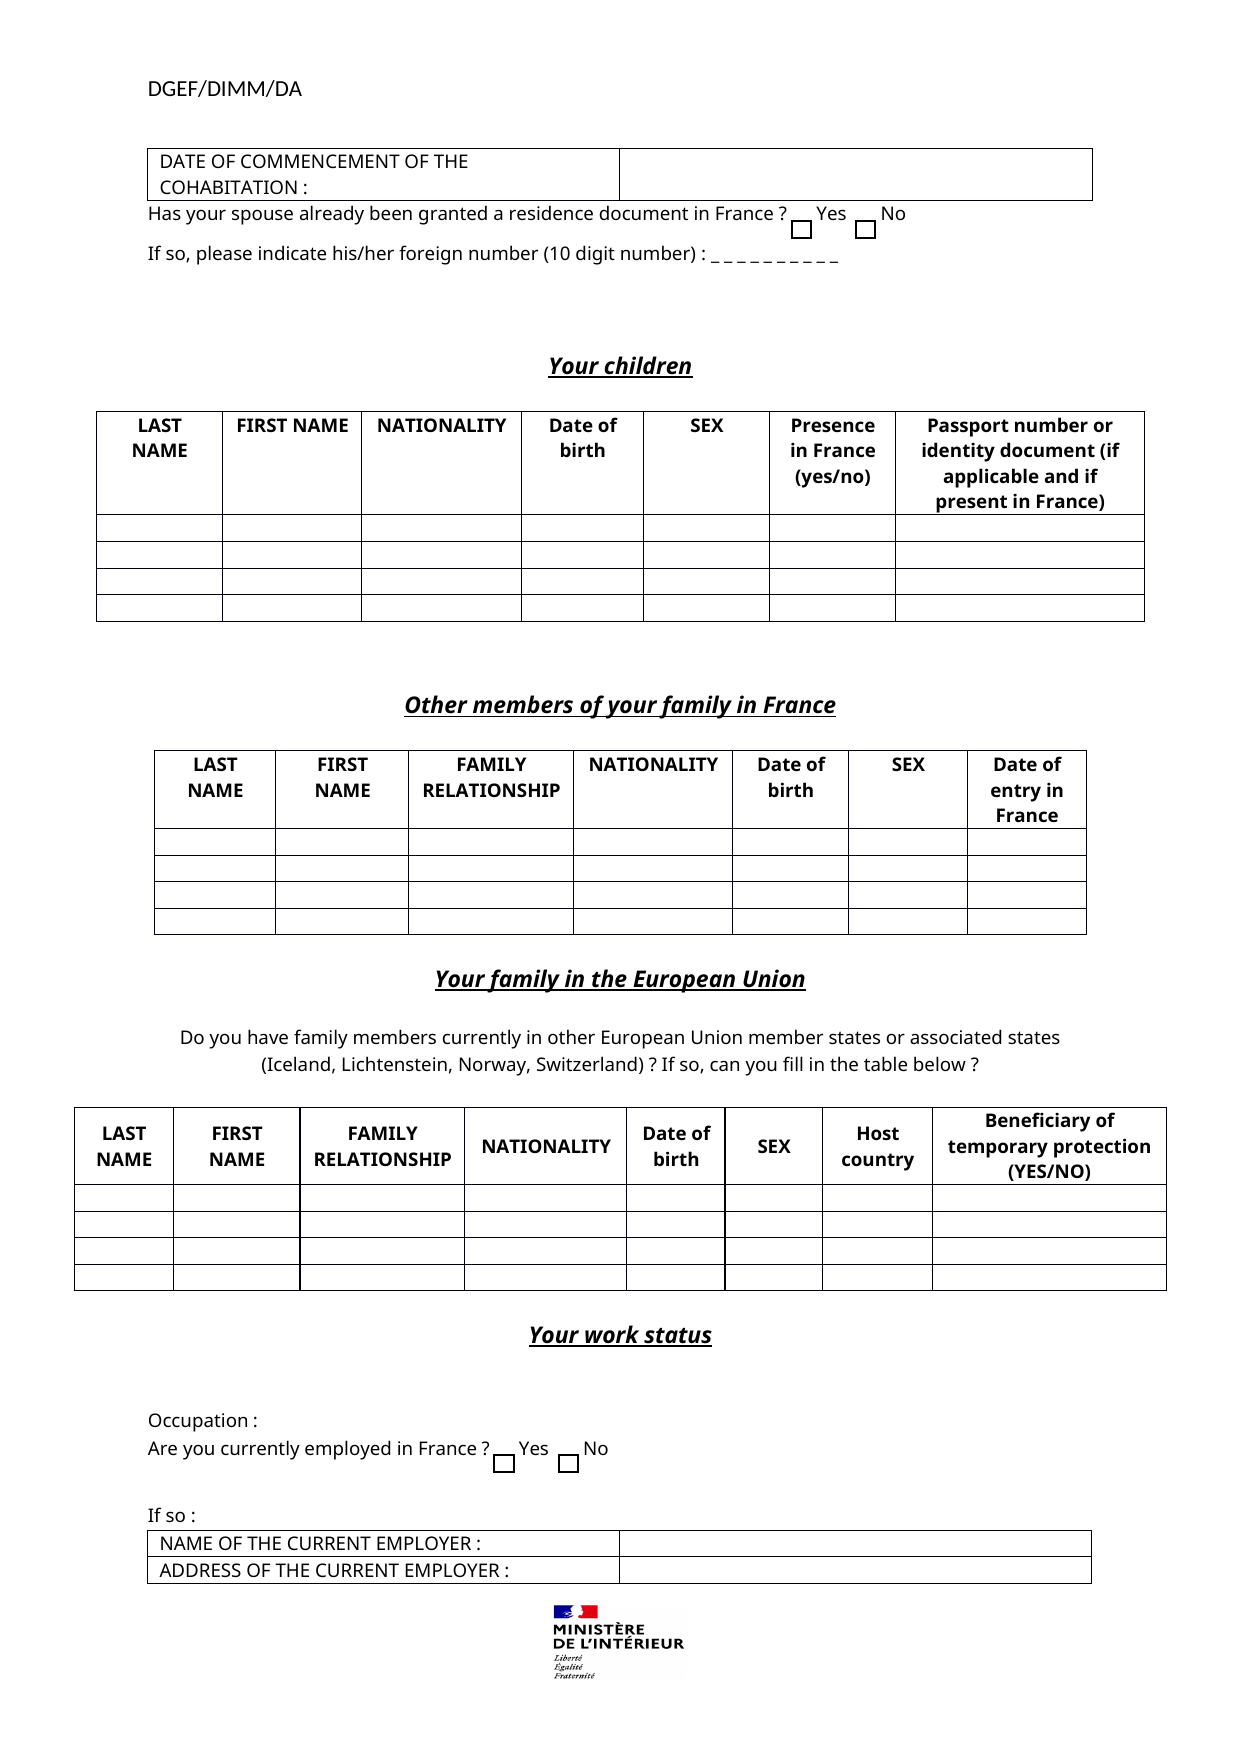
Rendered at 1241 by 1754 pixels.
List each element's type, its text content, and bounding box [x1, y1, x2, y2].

table_header FIRST NAME [174, 1108, 299, 1184]
table_cell [627, 1185, 724, 1211]
table_cell [522, 569, 643, 594]
text Your family in the European Union [148, 963, 1093, 994]
table_cell [223, 542, 361, 567]
table_cell [301, 1238, 464, 1264]
table_cell [733, 856, 848, 881]
table_cell [155, 856, 275, 881]
table_cell [823, 1265, 932, 1290]
table_cell [75, 1265, 173, 1290]
table_cell [849, 909, 967, 934]
table_cell [465, 1265, 626, 1290]
table_header LAST NAME [155, 751, 275, 828]
table_cell [409, 909, 573, 934]
table_cell [362, 515, 521, 541]
table_cell [644, 595, 769, 621]
table_cell [174, 1238, 299, 1264]
table_cell [301, 1265, 464, 1290]
text Your work status [148, 1319, 1093, 1350]
table_cell [522, 595, 643, 621]
table_cell [644, 569, 769, 594]
table_cell [409, 829, 573, 854]
table_cell [933, 1265, 1166, 1290]
table_cell [574, 909, 732, 934]
table_cell [896, 542, 1144, 567]
table_cell [174, 1265, 299, 1290]
table_cell [620, 1557, 1091, 1583]
table_cell [522, 515, 643, 541]
table_cell [896, 569, 1144, 594]
table_cell [276, 882, 408, 908]
table_cell [896, 595, 1144, 621]
table_cell [823, 1238, 932, 1264]
table_cell [465, 1212, 626, 1237]
table_cell [620, 149, 1092, 200]
text If so, please indicate his/her foreign number (10 digit number) : _ _ _ _ _ _ _ _ _ _ [148, 240, 1093, 266]
text Do you have family members currently in other European Union member states or associated states (Iceland, Lichtenstein, Norway, Switzerland) ? If so, can you fill in the table below ? [148, 1024, 1093, 1077]
table_cell [465, 1238, 626, 1264]
table_header NAME OF THE CURRENT EMPLOYER : [148, 1531, 619, 1556]
table_cell [770, 542, 895, 567]
table_header Presence in France (yes/no) [770, 412, 895, 514]
table_cell [223, 515, 361, 541]
table_header NATIONALITY [362, 412, 521, 514]
picture [553, 1605, 687, 1680]
table_cell [301, 1212, 464, 1237]
table_header SEX [726, 1108, 822, 1184]
table_cell DATE OF COMMENCEMENT OF THE COHABITATION : [148, 149, 619, 200]
table_header NATIONALITY [465, 1108, 626, 1184]
table_cell [75, 1185, 173, 1211]
text Your children [148, 350, 1093, 381]
table_cell [933, 1212, 1166, 1237]
table_header Passport number or identity document (if applicable and if present in France) [896, 412, 1144, 514]
table_cell [75, 1238, 173, 1264]
table_cell [362, 569, 521, 594]
table_cell [933, 1238, 1166, 1264]
table_cell ADDRESS OF THE CURRENT EMPLOYER : [148, 1557, 619, 1583]
text If so : [148, 1502, 1093, 1527]
table_cell [627, 1212, 724, 1237]
table_header Date of entry in France [968, 751, 1086, 828]
text Has your spouse already been granted a residence document in France ? Yes No [148, 201, 1093, 238]
table_cell [849, 829, 967, 854]
table_cell [155, 909, 275, 934]
table_header Beneficiary of temporary protection (YES/NO) [933, 1108, 1166, 1184]
table_cell [75, 1212, 173, 1237]
table_cell [465, 1185, 626, 1211]
table_cell [968, 882, 1086, 908]
table_cell [770, 515, 895, 541]
text Other members of your family in France [148, 689, 1093, 720]
table_cell [770, 569, 895, 594]
table_cell [849, 856, 967, 881]
table_cell [97, 542, 222, 567]
table_cell [849, 882, 967, 908]
table_cell [223, 595, 361, 621]
table_header Date of birth [522, 412, 643, 514]
table_cell [97, 569, 222, 594]
table_cell [933, 1185, 1166, 1211]
table_cell [522, 542, 643, 567]
table_cell [968, 856, 1086, 881]
table_cell [155, 882, 275, 908]
table_header Date of birth [733, 751, 848, 828]
table_cell [726, 1265, 822, 1290]
table_cell [276, 909, 408, 934]
table_cell [627, 1238, 724, 1264]
table_cell [97, 595, 222, 621]
table_header SEX [849, 751, 967, 828]
table_cell [362, 542, 521, 567]
table_cell [276, 856, 408, 881]
table_cell [733, 882, 848, 908]
table_header SEX [644, 412, 769, 514]
table_cell [733, 909, 848, 934]
table_cell [726, 1212, 822, 1237]
table_cell [362, 595, 521, 621]
table_header LAST NAME [97, 412, 222, 514]
table_cell [968, 829, 1086, 854]
table_cell [644, 542, 769, 567]
table_cell [726, 1238, 822, 1264]
table_cell [574, 882, 732, 908]
table_header Date of birth [627, 1108, 724, 1184]
text Occupation : [148, 1408, 1093, 1433]
table_cell [733, 829, 848, 854]
table_header NATIONALITY [574, 751, 732, 828]
table_header Host country [823, 1108, 932, 1184]
table_cell [276, 829, 408, 854]
table_cell [968, 909, 1086, 934]
table_cell [726, 1185, 822, 1211]
table_header [620, 1531, 1091, 1556]
table_header FIRST NAME [223, 412, 361, 514]
table_cell [97, 515, 222, 541]
table_cell [823, 1212, 932, 1237]
table_cell [174, 1185, 299, 1211]
table_cell [627, 1265, 724, 1290]
text Are you currently employed in France ? Yes No [148, 1435, 1093, 1472]
table_cell [770, 595, 895, 621]
table_header FAMILY RELATIONSHIP [301, 1108, 464, 1184]
table_header LAST NAME [75, 1108, 173, 1184]
table_cell [409, 882, 573, 908]
table_cell [301, 1185, 464, 1211]
table_cell [409, 856, 573, 881]
table_cell [174, 1212, 299, 1237]
table_header FIRST NAME [276, 751, 408, 828]
table_header FAMILY RELATIONSHIP [409, 751, 573, 828]
table_cell [823, 1185, 932, 1211]
table_cell [155, 829, 275, 854]
table_cell [574, 829, 732, 854]
table_cell [896, 515, 1144, 541]
table_cell [574, 856, 732, 881]
table_cell [644, 515, 769, 541]
table_cell [223, 569, 361, 594]
